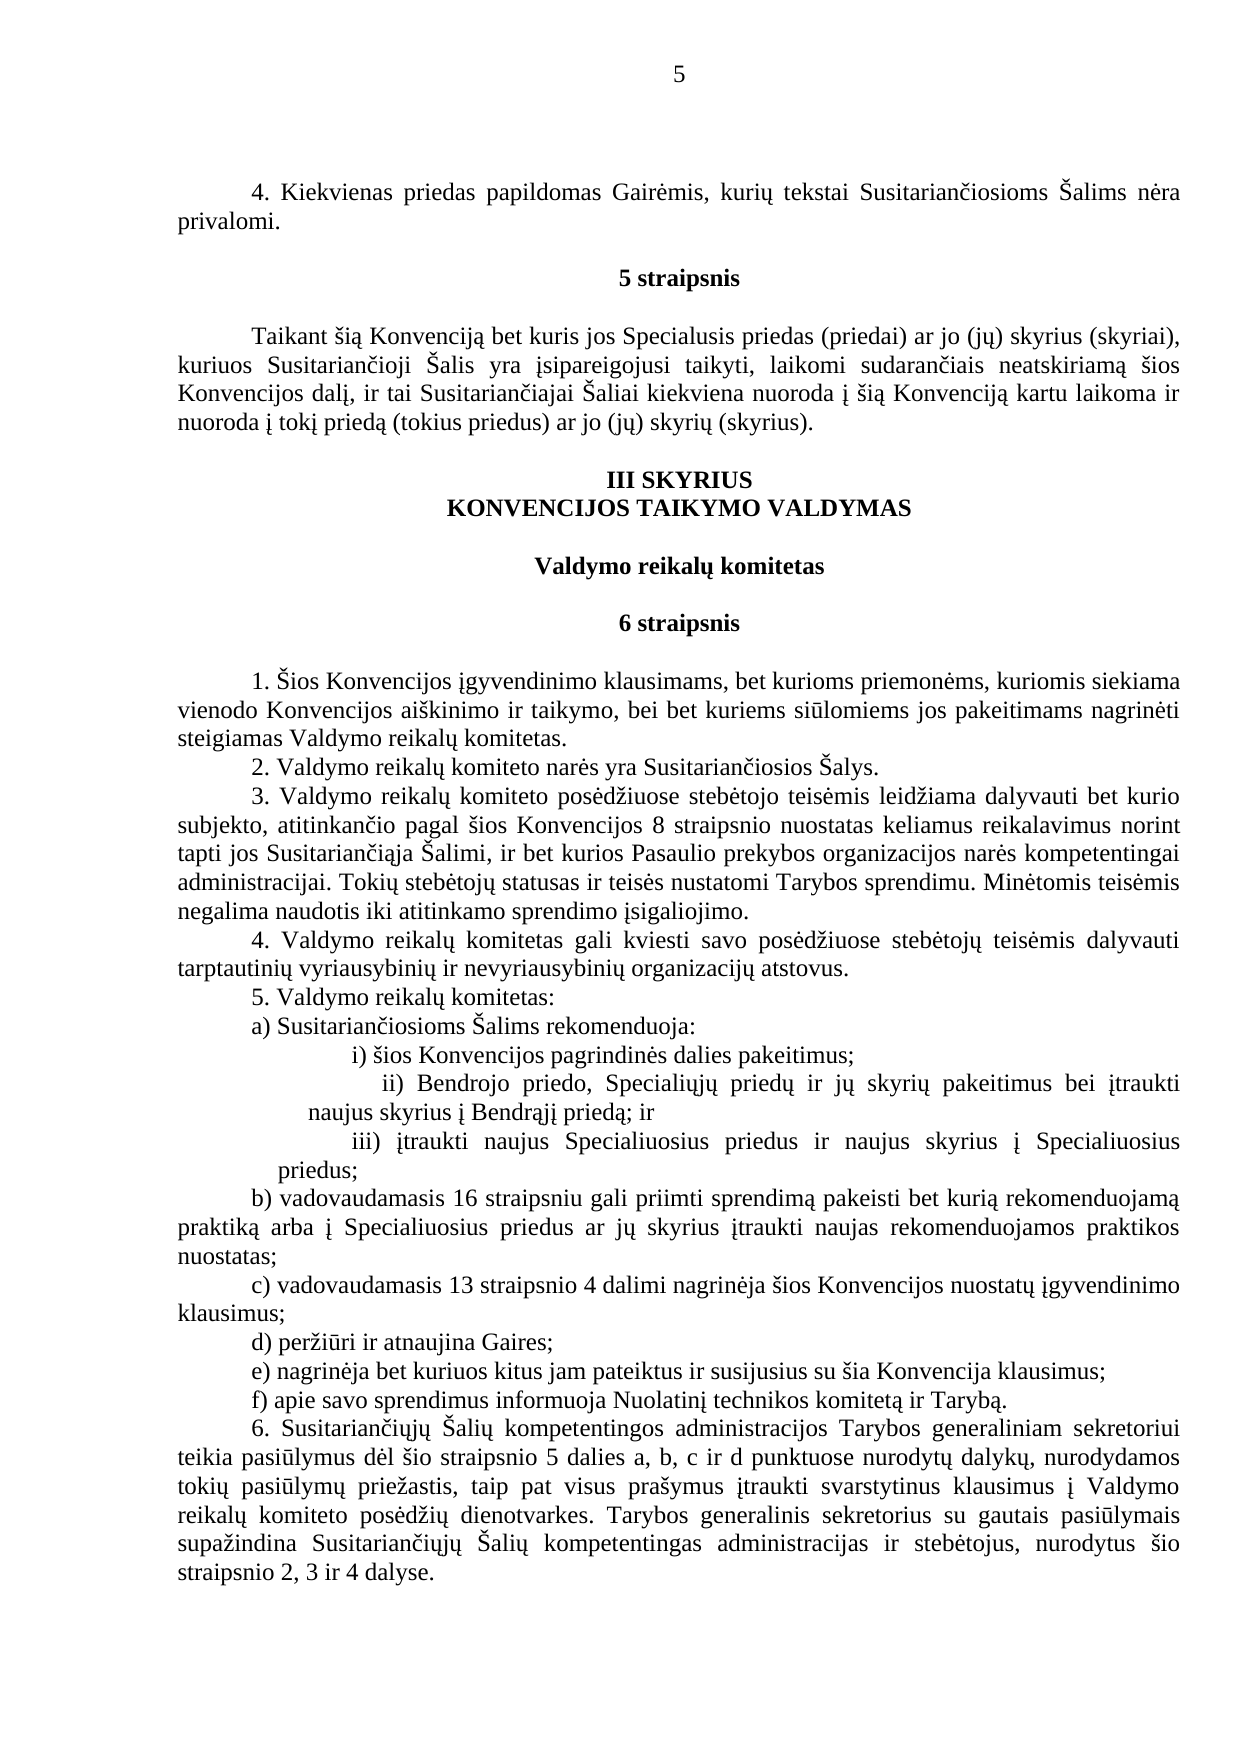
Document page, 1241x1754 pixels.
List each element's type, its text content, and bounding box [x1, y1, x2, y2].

text e) nagrinėja bet kuriuos kitus jam pateiktus ir susijusius su šia Konvencija klausimus; [177, 1356, 1181, 1385]
text c) vadovaudamasis 13 straipsnio 4 dalimi nagrinėja šios Konvencijos nuostatų įgyvendinimo klausimus; [177, 1270, 1181, 1327]
text 2. Valdymo reikalų komiteto narės yra Susitariančiosios Šalys. [177, 752, 1181, 781]
text 6. Susitariančiųjų Šalių kompetentingos administracijos Tarybos generaliniam sekretoriui teikia pasiūlymus dėl šio straipsnio 5 dalies a, b, c ir d punktuose nurodytų dalykų, nurodydamos tokių pasiūlymų priežastis, taip pat visus prašymus įtraukti svarstytinus klausimus į Valdymo reikalų komiteto posėdžių dienotvarkes. Tarybos generalinis sekretorius su gautais pasiūlymais supažindina Susitariančiųjų Šalių kompetentingas administracijas ir stebėtojus, nurodytus šio straipsnio 2, 3 ir 4 dalyse. [177, 1413, 1181, 1586]
text 5 straipsnis [177, 263, 1181, 292]
text 4. Kiekvienas priedas papildomas Gairėmis, kurių tekstai Susitariančiosioms Šalims nėra privalomi. [177, 177, 1181, 235]
text ii) Bendrojo priedo, Specialiųjų priedų ir jų skyrių pakeitimus bei įtraukti naujus skyrius į Bendrąjį priedą; ir [308, 1068, 1181, 1126]
text Valdymo reikalų komitetas [177, 551, 1181, 580]
text b) vadovaudamasis 16 straipsniu gali priimti sprendimą pakeisti bet kurią rekomenduojamą praktiką arba į Specialiuosius priedus ar jų skyrius įtraukti naujas rekomenduojamos praktikos nuostatas; [177, 1183, 1181, 1270]
text a) Susitariančiosioms Šalims rekomenduoja: [177, 1011, 1181, 1040]
text iii) įtraukti naujus Specialiuosius priedus ir naujus skyrius į Specialiuosius priedus; [278, 1126, 1181, 1183]
text III SKYRIUS [177, 465, 1181, 493]
text KONVENCIJOS TAIKYMO VALDYMAS [177, 493, 1181, 522]
text d) peržiūri ir atnaujina Gaires; [177, 1327, 1181, 1356]
text 6 straipsnis [177, 608, 1181, 637]
text Taikant šią Konvenciją bet kuris jos Specialusis priedas (priedai) ar jo (jų) skyrius (skyriai), kuriuos Susitariančioji Šalis yra įsipareigojusi taikyti, laikomi sudarančiais neatskiriamą šios Konvencijos dalį, ir tai Susitariančiajai Šaliai kiekviena nuoroda į šią Konvenciją kartu laikoma ir nuoroda į tokį priedą (tokius priedus) ar jo (jų) skyrių (skyrius). [177, 321, 1181, 436]
text i) šios Konvencijos pagrindinės dalies pakeitimus; [278, 1040, 1181, 1068]
text 1. Šios Konvencijos įgyvendinimo klausimams, bet kurioms priemonėms, kuriomis siekiama vienodo Konvencijos aiškinimo ir taikymo, bei bet kuriems siūlomiems jos pakeitimams nagrinėti steigiamas Valdymo reikalų komitetas. [177, 666, 1181, 752]
text 5. Valdymo reikalų komitetas: [177, 982, 1181, 1011]
text f) apie savo sprendimus informuoja Nuolatinį technikos komitetą ir Tarybą. [177, 1385, 1181, 1413]
text 3. Valdymo reikalų komiteto posėdžiuose stebėtojo teisėmis leidžiama dalyvauti bet kurio subjekto, atitinkančio pagal šios Konvencijos 8 straipsnio nuostatas keliamus reikalavimus norint tapti jos Susitariančiąja Šalimi, ir bet kurios Pasaulio prekybos organizacijos narės kompetentingai administracijai. Tokių stebėtojų statusas ir teisės nustatomi Tarybos sprendimu. Minėtomis teisėmis negalima naudotis iki atitinkamo sprendimo įsigaliojimo. [177, 781, 1181, 925]
text 4. Valdymo reikalų komitetas gali kviesti savo posėdžiuose stebėtojų teisėmis dalyvauti tarptautinių vyriausybinių ir nevyriausybinių organizacijų atstovus. [177, 925, 1181, 982]
